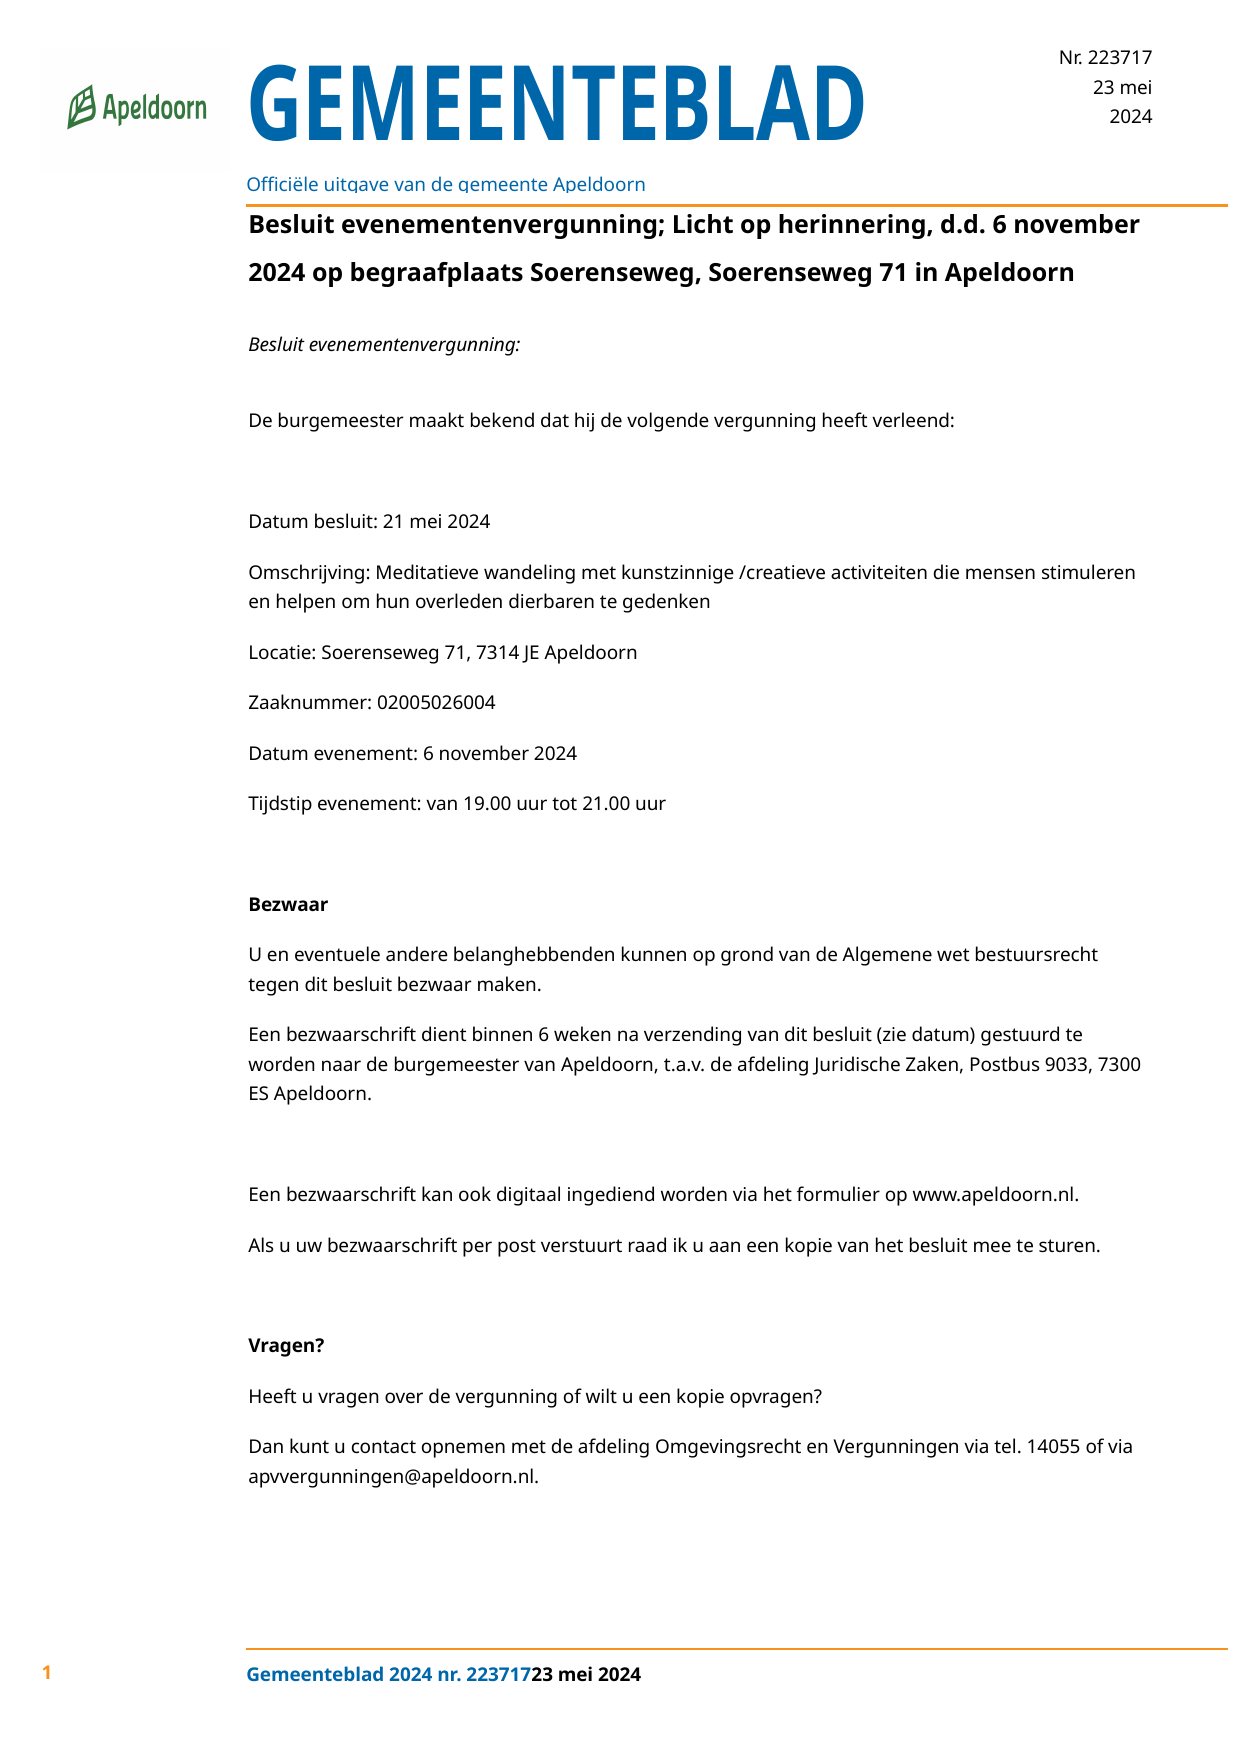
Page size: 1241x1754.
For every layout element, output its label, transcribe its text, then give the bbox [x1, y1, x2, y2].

text Heeft u vragen over de vergunning of wilt u een kopie opvragen? [248, 1383, 1152, 1409]
text Tijdstip evenement: van 19.00 uur tot 21.00 uur [248, 790, 1152, 816]
text Datum besluit: 21 mei 2024 [248, 508, 1152, 534]
text Als u uw bezwaarschrift per post verstuurt raad ik u aan een kopie van het besluit mee te sturen. [248, 1232, 1152, 1257]
text Vragen? [248, 1333, 1152, 1358]
text Besluit evenementenvergunning: [248, 331, 1152, 357]
text Zaaknummer: 02005026004 [248, 689, 1152, 715]
text Een bezwaarschrift kan ook digitaal ingediend worden via het formulier op www.apeldoorn.nl. [248, 1181, 1152, 1207]
text Omschrijving: Meditatieve wandeling met kunstzinnige /creatieve activiteiten die mensen stimuleren en helpen om hun overleden dierbaren te gedenken [248, 559, 1152, 614]
text Besluit evenementenvergunning; Licht op herinnering, d.d. 6 november 2024 op begraafplaats Soerenseweg, Soerenseweg 71 in Apeldoorn [248, 207, 1152, 288]
text Datum evenement: 6 november 2024 [248, 740, 1152, 765]
text Locatie: Soerenseweg 71, 7314 JE Apeldoorn [248, 639, 1152, 664]
text U en eventuele andere belanghebbenden kunnen op grond van de Algemene wet bestuursrecht tegen dit besluit bezwaar maken. [248, 941, 1152, 997]
text Een bezwaarschrift dient binnen 6 weken na verzending van dit besluit (zie datum) gestuurd te worden naar de burgemeester van Apeldoorn, t.a.v. de afdeling Juridische Zaken, Postbus 9033, 7300 ES Apeldoorn. [248, 1021, 1152, 1106]
text Bezwaar [248, 891, 1152, 917]
text Dan kunt u contact opnemen met de afdeling Omgevingsrecht en Vergunningen via tel. 14055 of via apvvergunningen@apeldoorn.nl. [248, 1433, 1152, 1489]
picture [41, 47, 231, 172]
text De burgemeester maakt bekend dat hij de volgende vergunning heeft verleend: [248, 408, 1152, 433]
